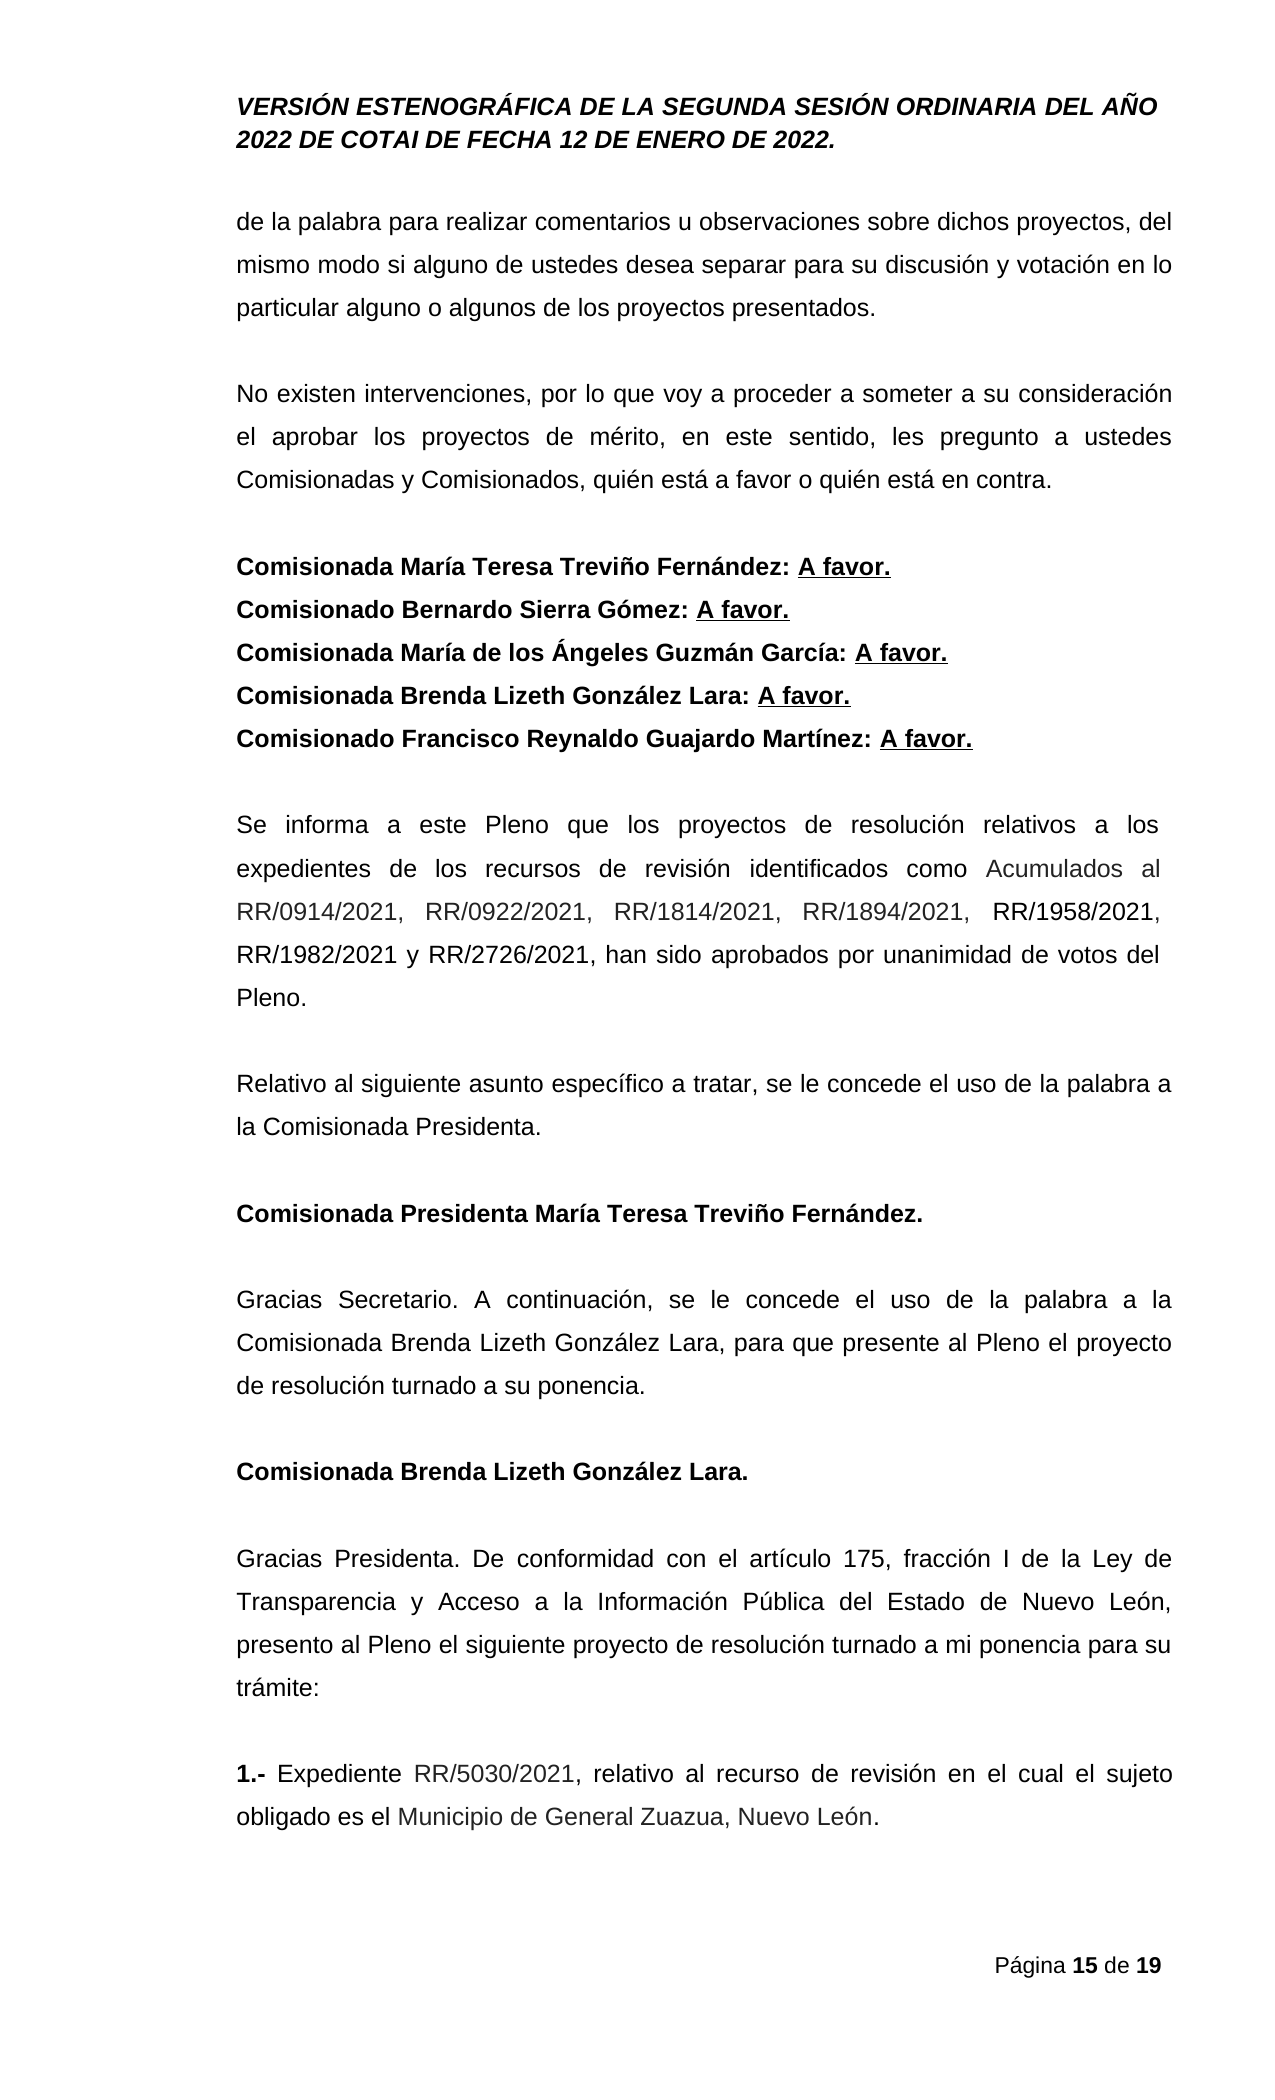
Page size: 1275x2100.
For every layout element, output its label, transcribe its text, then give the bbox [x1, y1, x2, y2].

text 1.- Expediente RR/5030/2021, relativo al recurso de revisión en el cual el sujeto obligado es el Municipio de General Zuazua, Nuevo León. [236, 1759, 1174, 1831]
text Se informa a este Pleno que los proyectos de resolución relativos a los expedientes de los recursos de revisión identificados como Acumulados al RR/0914/2021, RR/0922/2021, RR/1814/2021, RR/1894/2021, RR/1958/2021, RR/1982/2021 y RR/2726/2021, han sido aprobados por unanimidad de votos del Pleno. [236, 811, 1161, 1012]
text Comisionada Brenda Lizeth González Lara: A favor. [236, 681, 1174, 710]
text Comisionada Presidenta María Teresa Treviño Fernández. [236, 1199, 1174, 1227]
text No existen intervenciones, por lo que voy a proceder a someter a su consideración el aprobar los proyectos de mérito, en este sentido, les pregunto a ustedes Comisionadas y Comisionados, quién está a favor o quién está en contra. [236, 379, 1174, 494]
text Gracias Secretario. A continuación, se le concede el uso de la palabra a la Comisionada Brenda Lizeth González Lara, para que presente al Pleno el proyecto de resolución turnado a su ponencia. [236, 1285, 1174, 1400]
text Gracias Presidenta. De conformidad con el artículo 175, fracción I de la Ley de Transparencia y Acceso a la Información Pública del Estado de Nuevo León, presento al Pleno el siguiente proyecto de resolución turnado a mi ponencia para su trámite: [236, 1544, 1174, 1702]
text Relativo al siguiente asunto específico a tratar, se le concede el uso de la palabra a la Comisionada Presidenta. [236, 1069, 1174, 1141]
text Comisionado Francisco Reynaldo Guajardo Martínez: A favor. [236, 724, 1174, 753]
text Comisionado Bernardo Sierra Gómez: A favor. [236, 595, 1174, 624]
text Comisionada Brenda Lizeth González Lara. [236, 1457, 1174, 1486]
text Comisionada María Teresa Treviño Fernández: A favor. [236, 552, 1174, 581]
text Comisionada María de los Ángeles Guzmán García: A favor. [236, 638, 1174, 667]
text de la palabra para realizar comentarios u observaciones sobre dichos proyectos, del mismo modo si alguno de ustedes desea separar para su discusión y votación en lo particular alguno o algunos de los proyectos presentados. [236, 207, 1174, 322]
